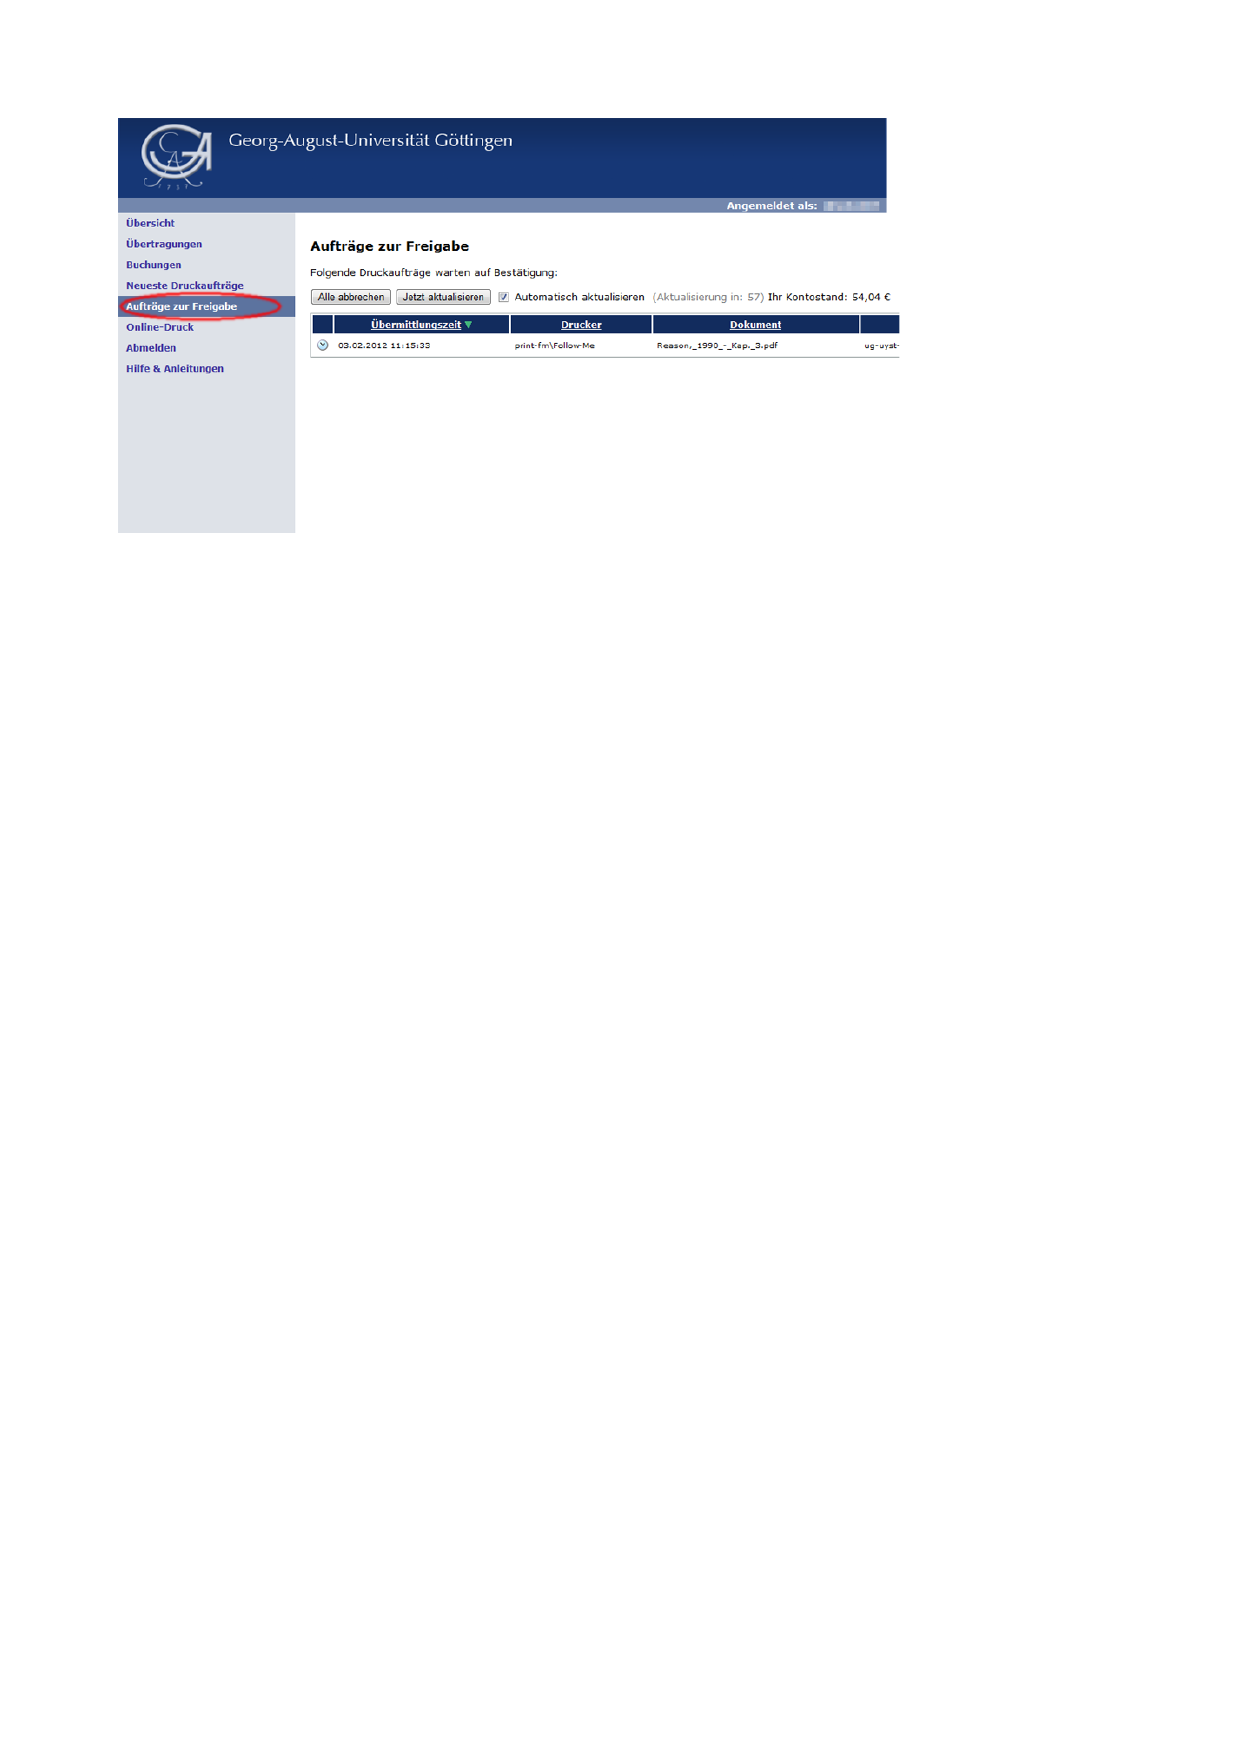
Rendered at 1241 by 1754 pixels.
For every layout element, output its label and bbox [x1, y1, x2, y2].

picture [118, 118, 900, 533]
